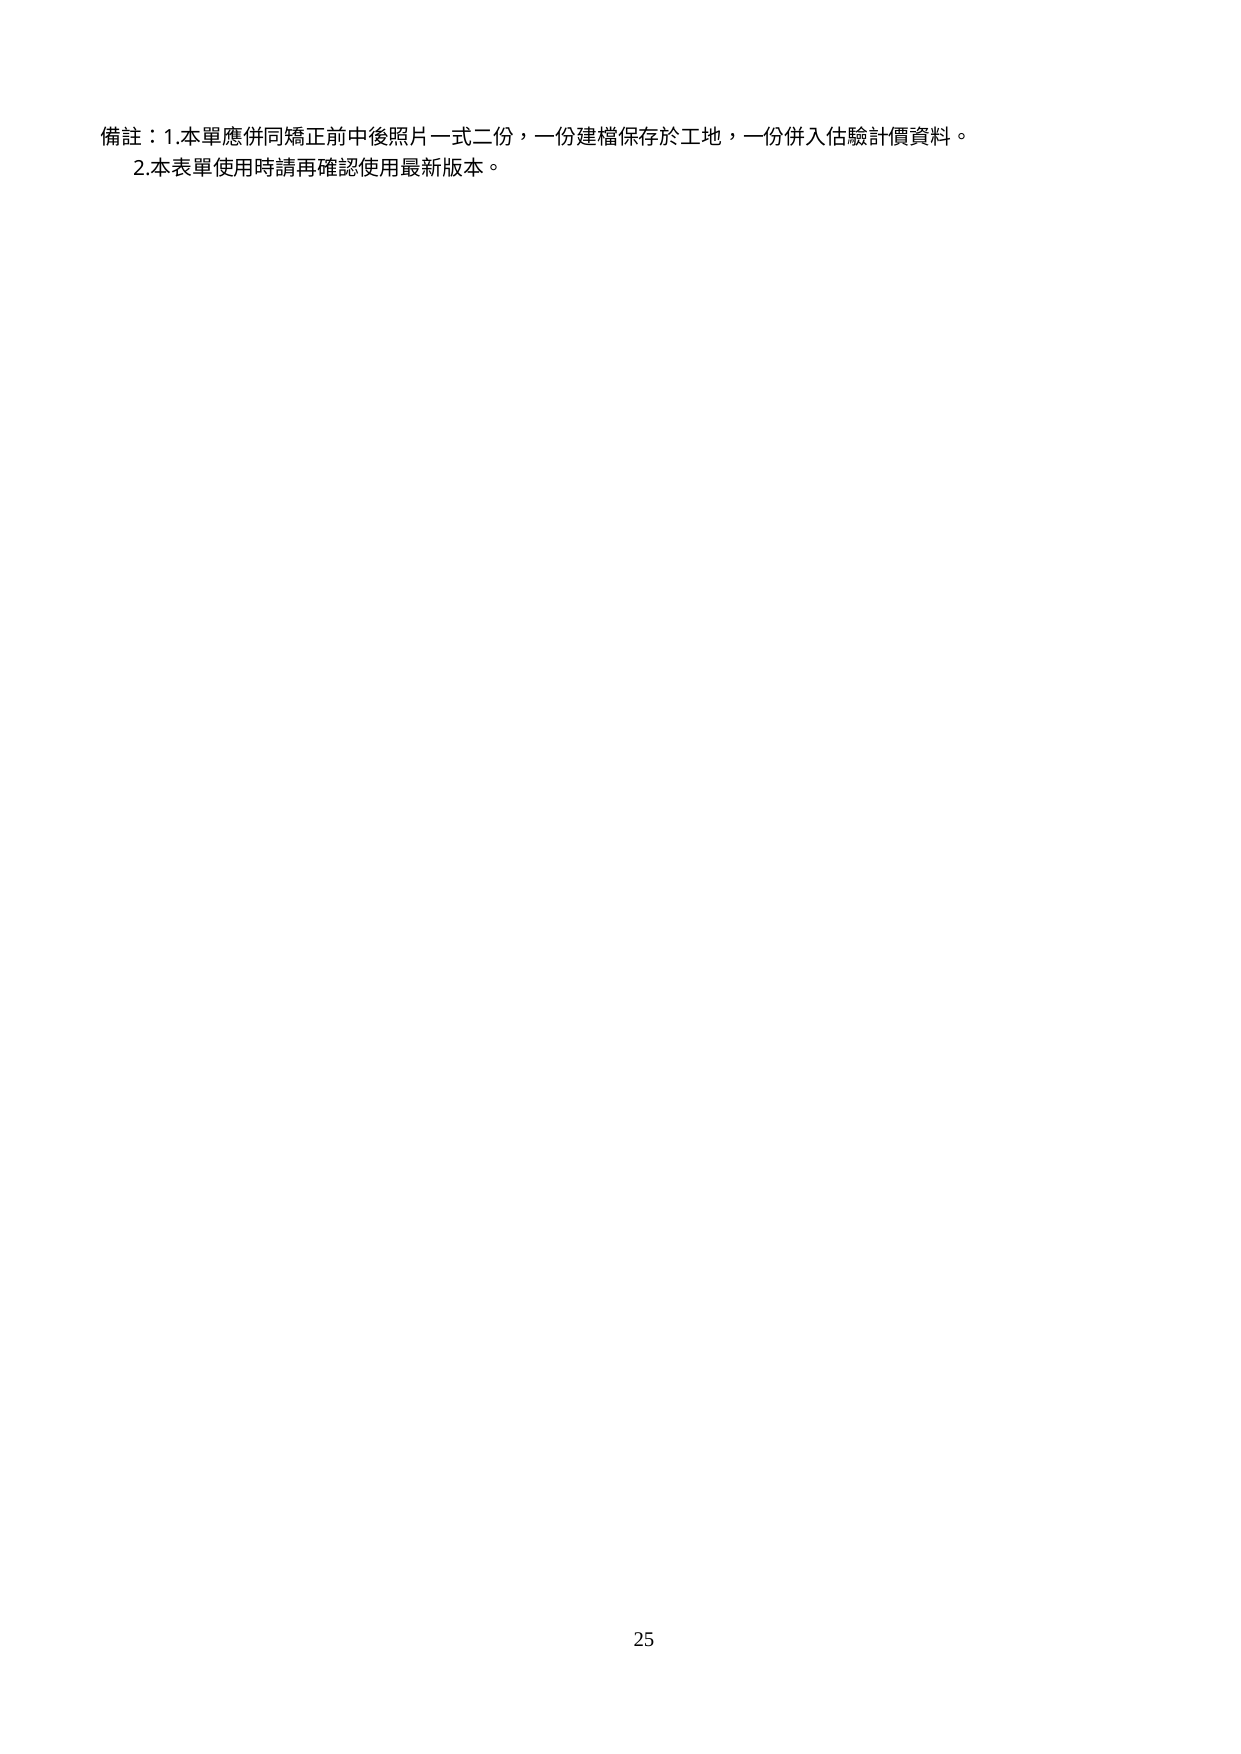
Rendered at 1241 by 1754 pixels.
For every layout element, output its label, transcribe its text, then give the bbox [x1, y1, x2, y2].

text 2.本表單使用時請再確認使用最新版本。 [100, 151, 1187, 181]
text 備註：1.本單應併同矯正前中後照片一式二份，一份建檔保存於工地，一份併入估驗計價資料。 [100, 120, 1187, 151]
